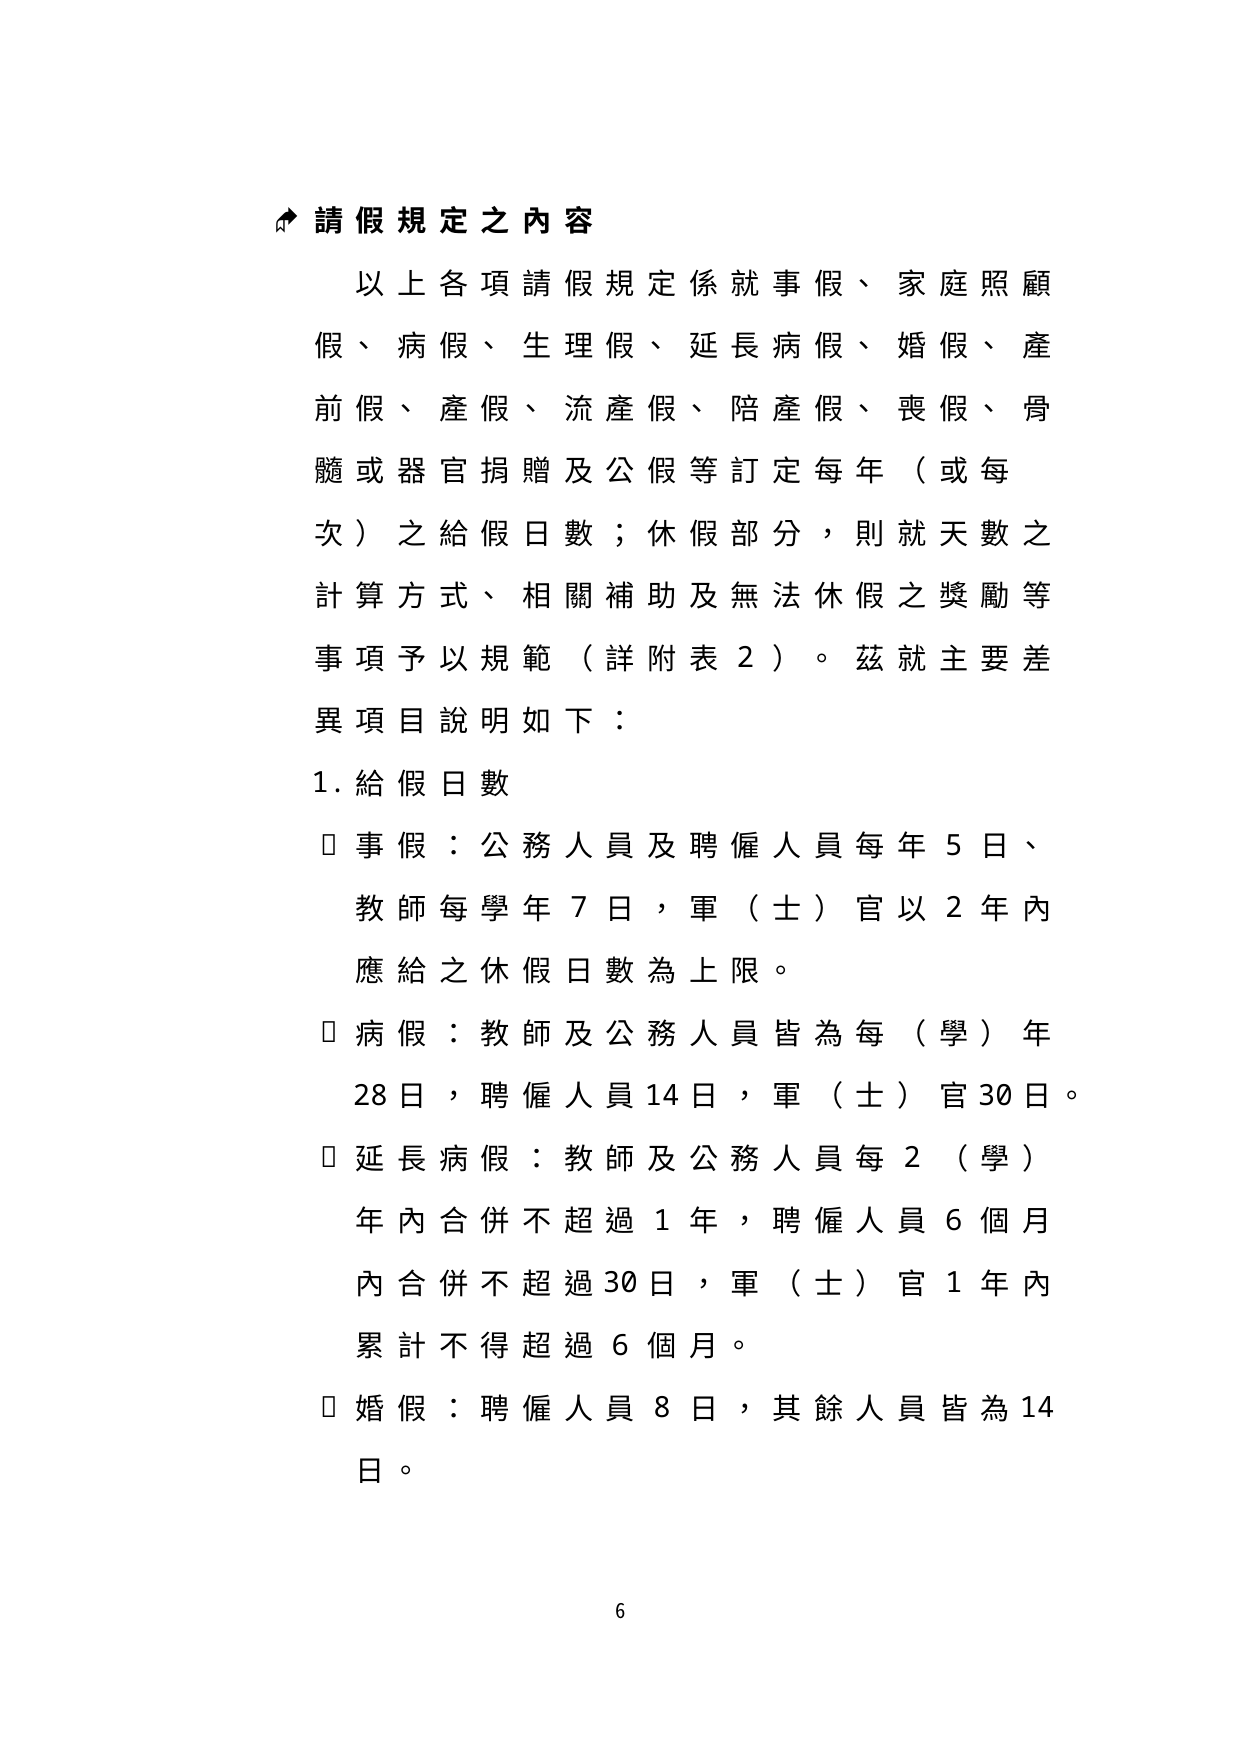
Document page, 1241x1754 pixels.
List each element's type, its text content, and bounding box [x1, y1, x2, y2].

text 事假：公務人員及聘僱人員每年5日、教師每學年7日，軍（士）官以2年內應給之休假日數為上限。 [301, 802, 1058, 990]
text 婚假：聘僱人員8日，其餘人員皆為14日。 [301, 1365, 1058, 1490]
text 1.給假日數 [271, 740, 1058, 802]
text 以上各項請假規定係就事假、家庭照顧假、病假、生理假、延長病假、婚假、產前假、產假、流產假、陪產假、喪假、骨髓或器官捐贈及公假等訂定每年（或每次）之給假日數；休假部分，則就天數之計算方式、相關補助及無法休假之獎勵等事項予以規範（詳附表2）。茲就主要差異項目說明如下： [271, 240, 1058, 740]
text 請假規定之內容 [242, 177, 1058, 240]
text 病假：教師及公務人員皆為每（學）年28日，聘僱人員14日，軍（士）官30日。 [301, 990, 1058, 1115]
text 延長病假：教師及公務人員每2（學）年內合併不超過1年，聘僱人員6個月內合併不超過30日，軍（士）官1年內累計不得超過6個月。 [301, 1115, 1058, 1365]
